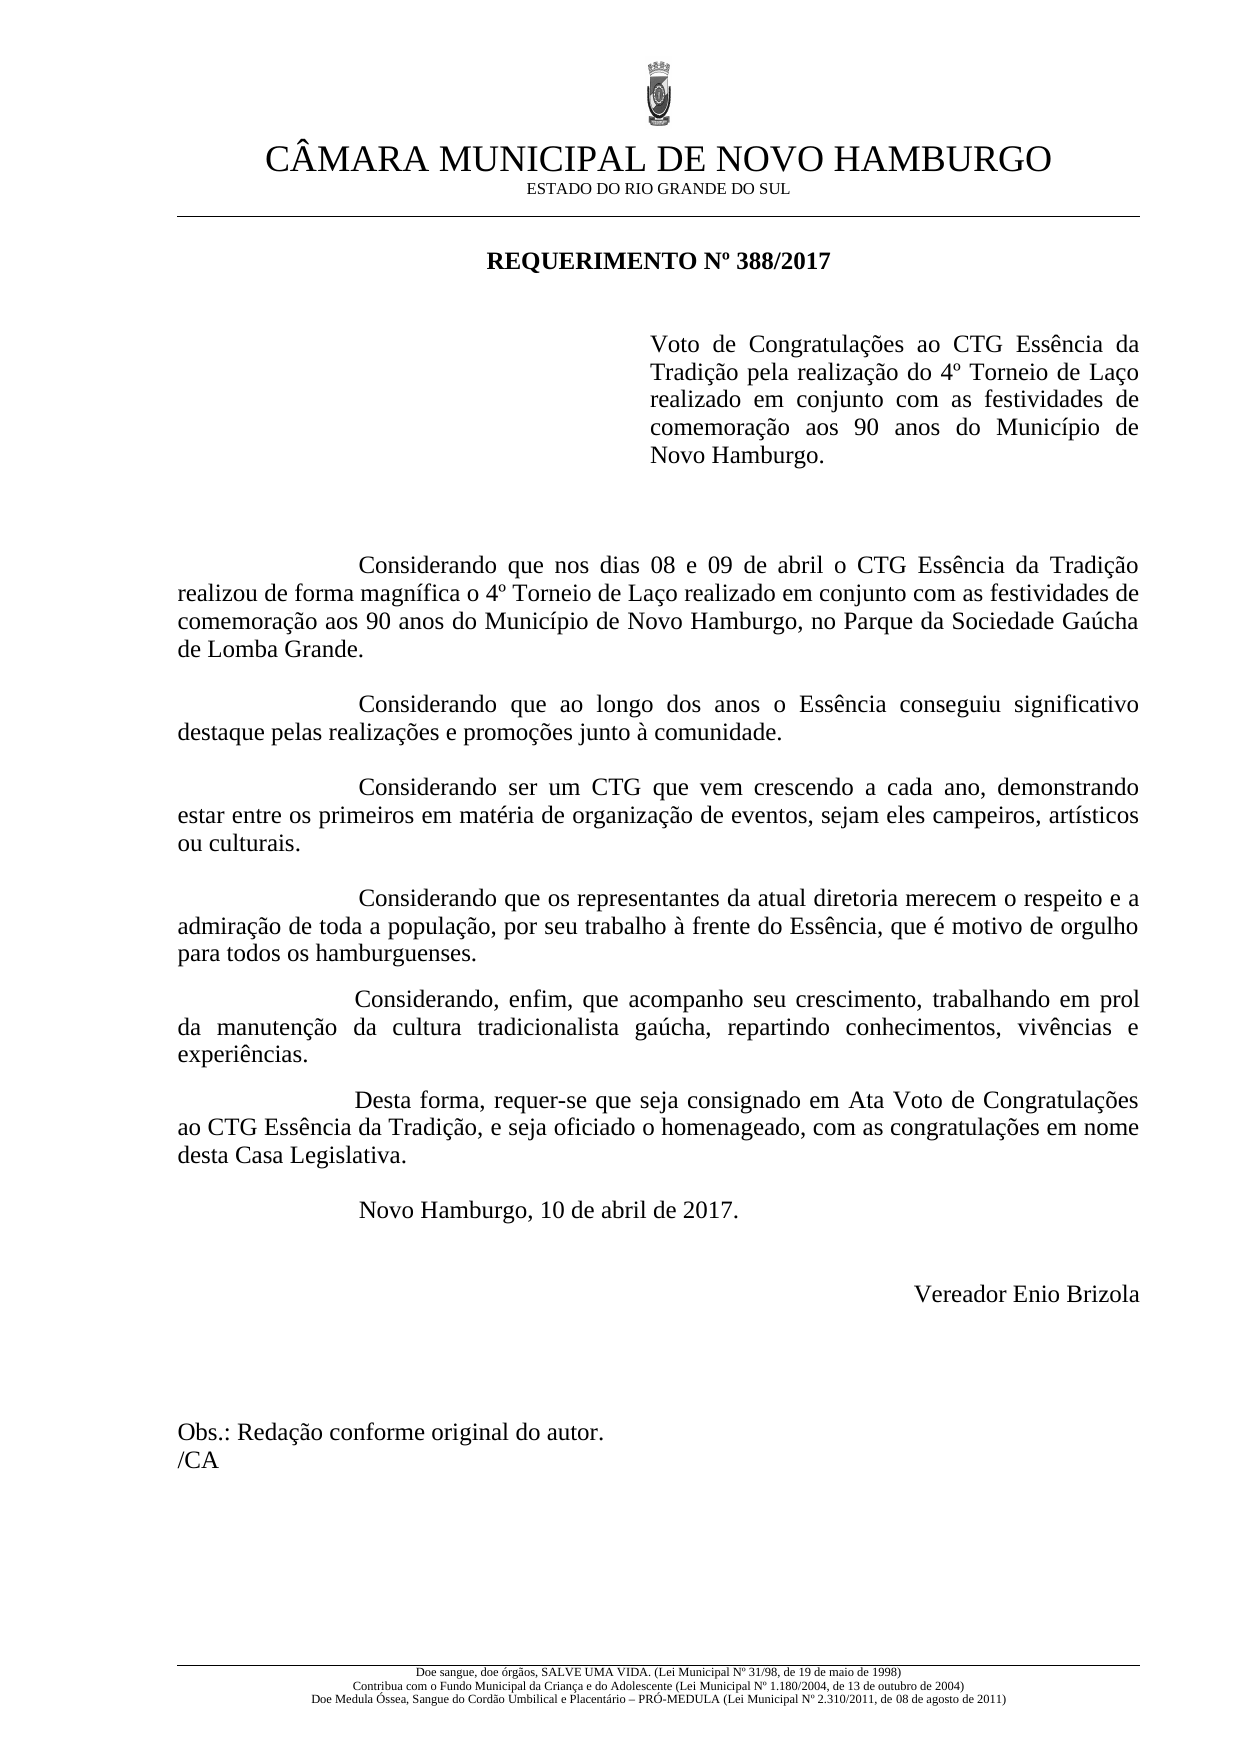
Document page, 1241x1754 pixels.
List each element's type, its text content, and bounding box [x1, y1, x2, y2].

text Considerando que os representantes da atual diretoria merecem o respeito e a admiração de toda a população, por seu trabalho à frente do Essência, que é motivo de orgulho para todos os hamburguenses. [177, 884, 1140, 967]
text Considerando, enfim, que acompanho seu crescimento, trabalhando em prol da manutenção da cultura tradicionalista gaúcha, repartindo conhecimentos, vivências e experiências. [177, 985, 1140, 1068]
text Desta forma, requer-se que seja consignado em Ata Voto de Congratulações ao CTG Essência da Tradição, e seja oficiado o homenageado, com as congratulações em nome desta Casa Legislativa. [177, 1086, 1140, 1169]
text Obs.: Redação conforme original do autor. [177, 1418, 1140, 1446]
text /CA [177, 1446, 1140, 1474]
text Voto de Congratulações ao CTG Essência da Tradição pela realização do 4º Torneio de Laço realizado em conjunto com as festividades de comemoração aos 90 anos do Município de Novo Hamburgo. [650, 330, 1140, 468]
text Considerando que ao longo dos anos o Essência conseguiu significativo destaque pelas realizações e promoções junto à comunidade. [177, 690, 1140, 746]
text Vereador Enio Brizola [177, 1280, 1140, 1307]
text REQUERIMENTO Nº 388/2017 [177, 247, 1140, 274]
text Considerando ser um CTG que vem crescendo a cada ano, demonstrando estar entre os primeiros em matéria de organização de eventos, sejam eles campeiros, artísticos ou culturais. [177, 773, 1140, 856]
list Novo Hamburgo, 10 de abril de 2017. [177, 1197, 1140, 1224]
text Considerando que nos dias 08 e 09 de abril o CTG Essência da Tradição realizou de forma magnífica o 4º Torneio de Laço realizado em conjunto com as festividades de comemoração aos 90 anos do Município de Novo Hamburgo, no Parque da Sociedade Gaúcha de Lomba Grande. [177, 552, 1140, 662]
